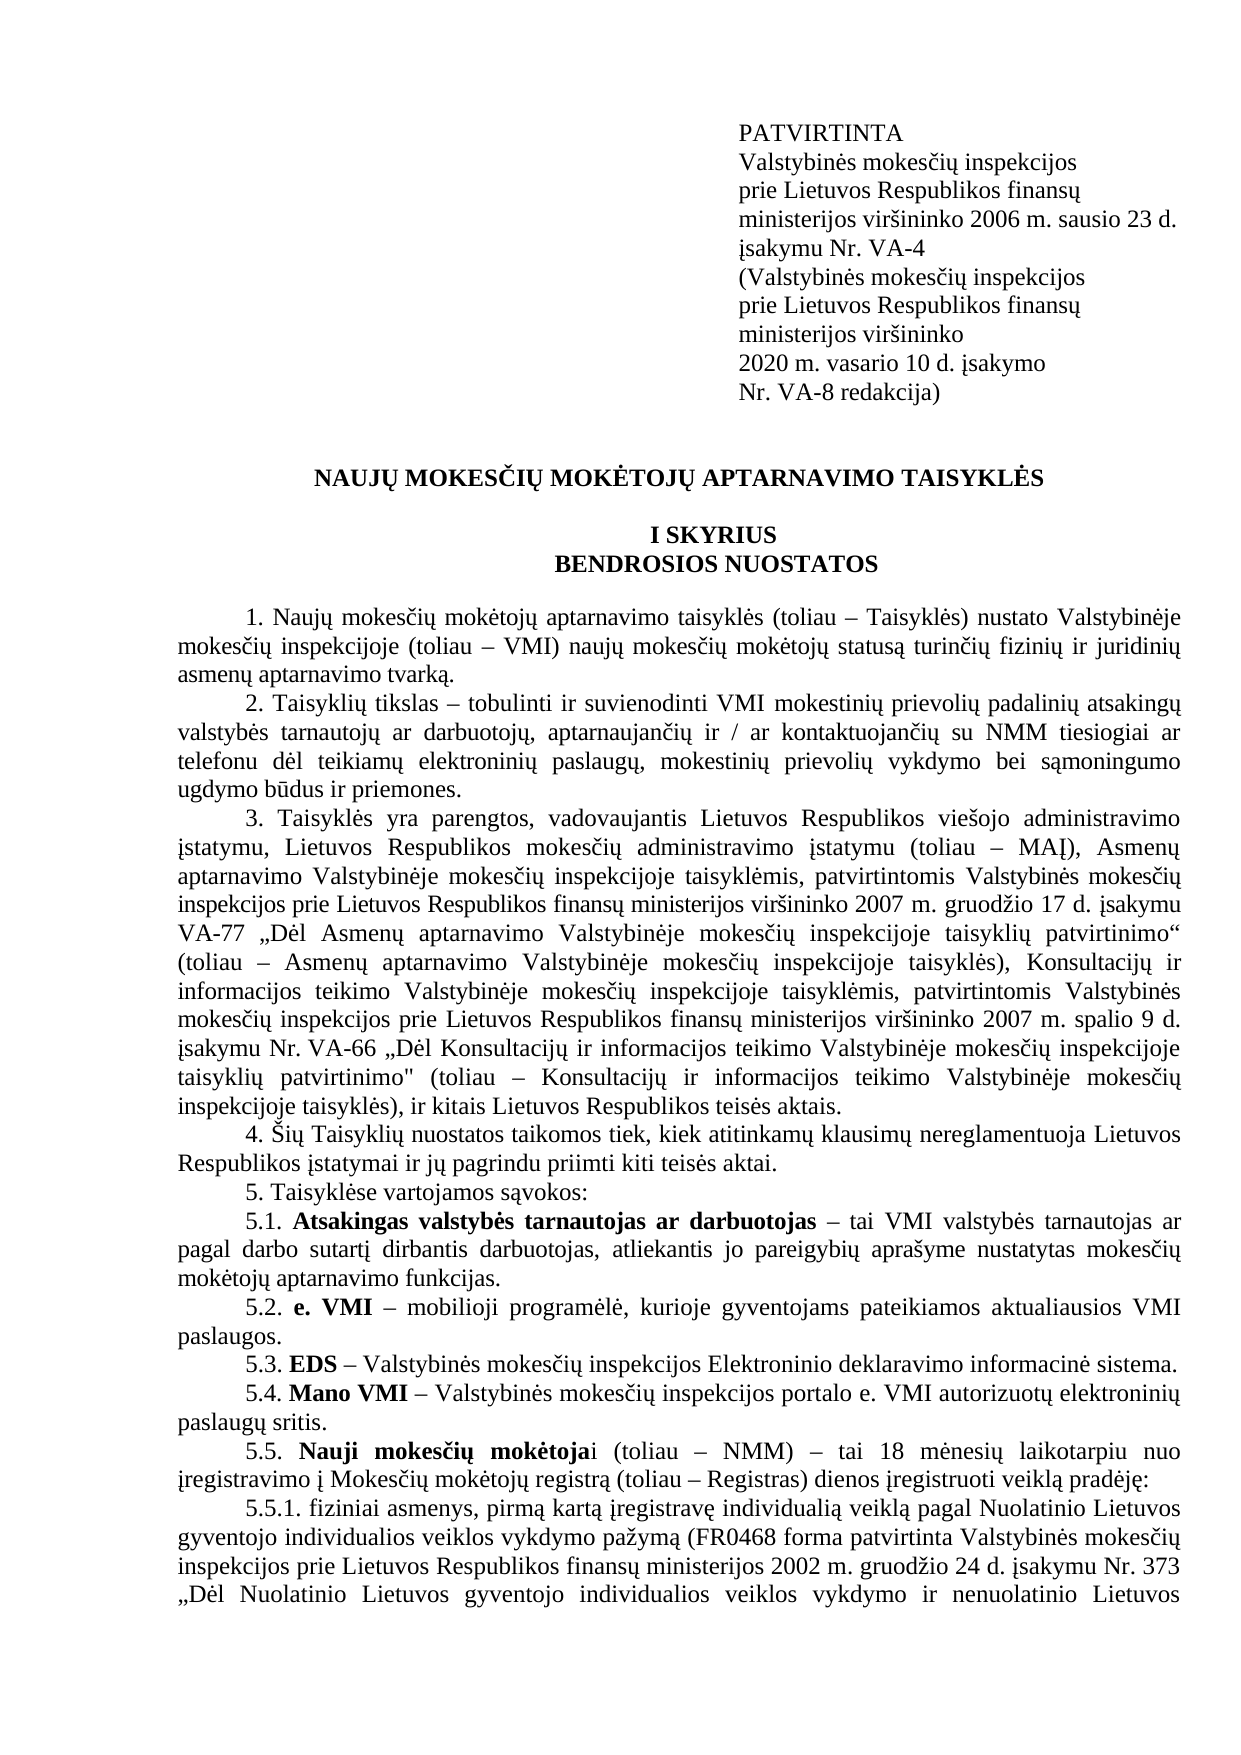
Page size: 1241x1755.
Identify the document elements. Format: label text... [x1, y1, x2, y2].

text 1. Naujų mokesčių mokėtojų aptarnavimo taisyklės (toliau – Taisyklės) nustato Valstybinėje mokesčių inspekcijoje (toliau – VMI) naujų mokesčių mokėtojų statusą turinčių fizinių ir juridinių asmenų aptarnavimo tvarką. [177, 602, 1181, 688]
text Valstybinės mokesčių inspekcijos [738, 147, 1181, 176]
text 3. Taisyklės yra parengtos, vadovaujantis Lietuvos Respublikos viešojo administravimo įstatymu, Lietuvos Respublikos mokesčių administravimo įstatymu (toliau – MAĮ), Asmenų aptarnavimo Valstybinėje mokesčių inspekcijoje taisyklėmis, patvirtintomis Valstybinės mokesčių inspekcijos prie Lietuvos Respublikos finansų ministerijos viršininko 2007 m. gruodžio 17 d. įsakymu VA-77 „Dėl Asmenų aptarnavimo Valstybinėje mokesčių inspekcijoje taisyklių patvirtinimo“ (toliau – Asmenų aptarnavimo Valstybinėje mokesčių inspekcijoje taisyklės), Konsultacijų ir informacijos teikimo Valstybinėje mokesčių inspekcijoje taisyklėmis, patvirtintomis Valstybinės mokesčių inspekcijos prie Lietuvos Respublikos finansų ministerijos viršininko 2007 m. spalio 9 d. įsakymu Nr. VA-66 „Dėl Konsultacijų ir informacijos teikimo Valstybinėje mokesčių inspekcijoje taisyklių patvirtinimo" (toliau – Konsultacijų ir informacijos teikimo Valstybinėje mokesčių inspekcijoje taisyklės), ir kitais Lietuvos Respublikos teisės aktais. [177, 803, 1181, 1119]
text 5. Taisyklėse vartojamos sąvokos: [177, 1177, 1181, 1206]
text 5.3. EDS – Valstybinės mokesčių inspekcijos Elektroninio deklaravimo informacinė sistema. [177, 1349, 1181, 1378]
text NAUJŲ MOKESČIŲ MOKĖTOJŲ APTARNAVIMO TAISYKLĖS [177, 463, 1181, 492]
text 2. Taisyklių tikslas – tobulinti ir suvienodinti VMI mokestinių prievolių padalinių atsakingų valstybės tarnautojų ar darbuotojų, aptarnaujančių ir / ar kontaktuojančių su NMM tiesiogiai ar telefonu dėl teikiamų elektroninių paslaugų, mokestinių prievolių vykdymo bei sąmoningumo ugdymo būdus ir priemones. [177, 688, 1181, 803]
text prie Lietuvos Respublikos finansų [738, 176, 1181, 204]
text 5.2. e. VMI – mobilioji programėlė, kurioje gyventojams pateikiamos aktualiausios VMI paslaugos. [177, 1292, 1181, 1349]
text ministerijos viršininko 2006 m. sausio 23 d. [738, 204, 1181, 233]
text 4. Šių Taisyklių nuostatos taikomos tiek, kiek atitinkamų klausimų nereglamentuoja Lietuvos Respublikos įstatymai ir jų pagrindu priimti kiti teisės aktai. [177, 1119, 1181, 1177]
text 5.4. Mano VMI – Valstybinės mokesčių inspekcijos portalo e. VMI autorizuotų elektroninių paslaugų sritis. [177, 1378, 1181, 1436]
text Nr. VA-8 redakcija) [738, 377, 1181, 406]
text I SKYRIUS [177, 521, 1181, 549]
text ministerijos viršininko [738, 319, 1181, 348]
text įsakymu Nr. VA-4 [738, 233, 1181, 262]
text BENDROSIOS NUOSTATOS [177, 549, 1181, 578]
text 2020 m. vasario 10 d. įsakymo [738, 348, 1181, 377]
text (Valstybinės mokesčių inspekcijos [738, 262, 1181, 291]
text prie Lietuvos Respublikos finansų [738, 291, 1181, 319]
text PATVIRTINTA [738, 118, 1181, 147]
text 5.1. Atsakingas valstybės tarnautojas ar darbuotojas – tai VMI valstybės tarnautojas ar pagal darbo sutartį dirbantis darbuotojas, atliekantis jo pareigybių aprašyme nustatytas mokesčių mokėtojų aptarnavimo funkcijas. [177, 1206, 1181, 1292]
text 5.5. Nauji mokesčių mokėtojai (toliau – NMM) – tai 18 mėnesių laikotarpiu nuo įregistravimo į Mokesčių mokėtojų registrą (toliau – Registras) dienos įregistruoti veiklą pradėję: [177, 1436, 1181, 1493]
text 5.5.1. fiziniai asmenys, pirmą kartą įregistravę individualią veiklą pagal Nuolatinio Lietuvos gyventojo individualios veiklos vykdymo pažymą (FR0468 forma patvirtinta Valstybinės mokesčių inspekcijos prie Lietuvos Respublikos finansų ministerijos 2002 m. gruodžio 24 d. įsakymu Nr. 373 „Dėl Nuolatinio Lietuvos gyventojo individualios veiklos vykdymo ir nenuolatinio Lietuvos [177, 1493, 1181, 1608]
